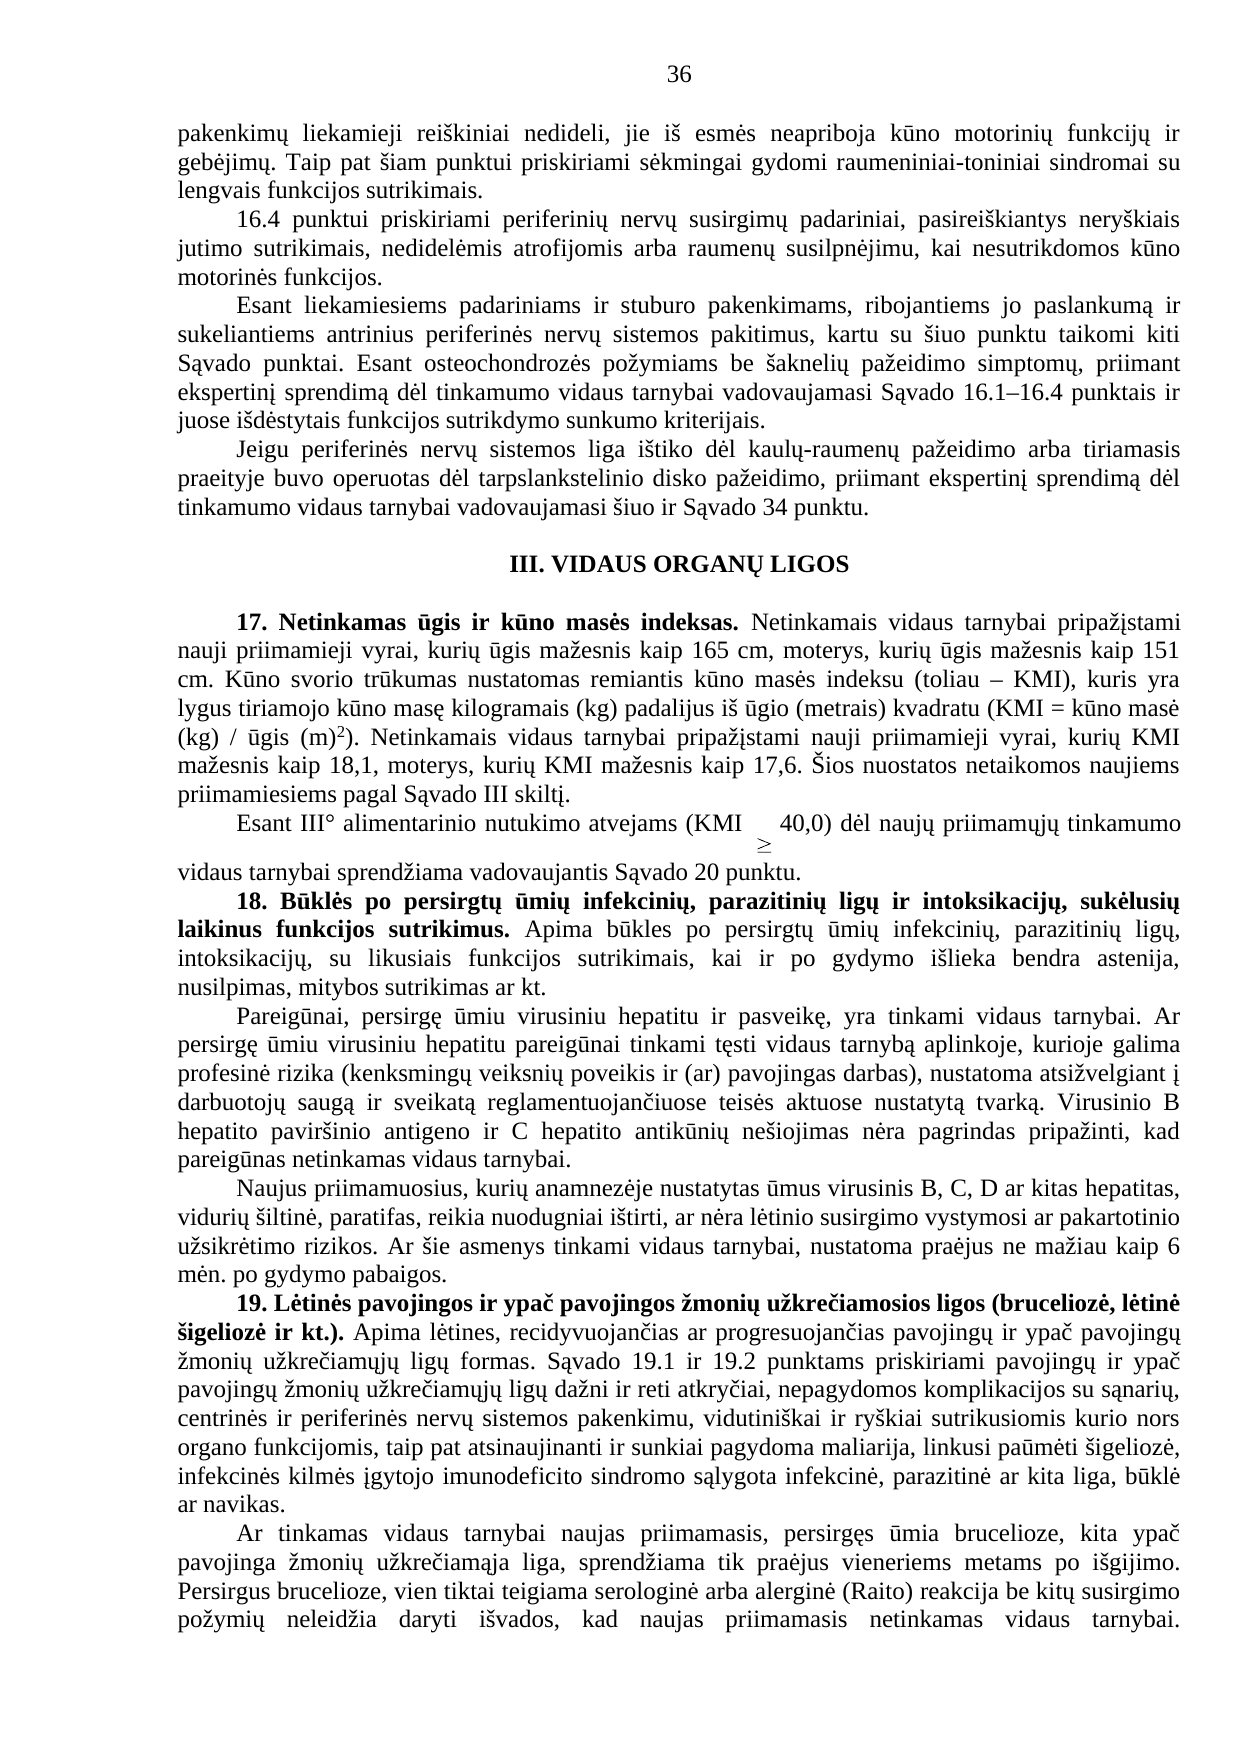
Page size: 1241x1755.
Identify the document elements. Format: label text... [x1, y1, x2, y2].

text III. Vidaus organų ligos [177, 549, 1181, 578]
text Esant liekamiesiems padariniams ir stuburo pakenkimams, ribojantiems jo paslankumą ir sukeliantiems antrinius periferinės nervų sistemos pakitimus, kartu su šiuo punktu taikomi kiti Sąvado punktai. Esant osteochondrozės požymiams be šaknelių pažeidimo simptomų, priimant ekspertinį sprendimą dėl tinkamumo vidaus tarnybai vadovaujamasi Sąvado 16.1–16.4 punktais ir juose išdėstytais funkcijos sutrikdymo sunkumo kriterijais. [177, 291, 1181, 434]
text pakenkimų liekamieji reiškiniai nedideli, jie iš esmės neapriboja kūno motorinių funkcijų ir gebėjimų. Taip pat šiam punktui priskiriami sėkmingai gydomi raumeniniai-toniniai sindromai su lengvais funkcijos sutrikimais. [177, 118, 1181, 204]
text 17. Netinkamas ūgis ir kūno masės indeksas. Netinkamais vidaus tarnybai pripažįstami nauji priimamieji vyrai, kurių ūgis mažesnis kaip 165 cm, moterys, kurių ūgis mažesnis kaip 151 cm. Kūno svorio trūkumas nustatomas remiantis kūno masės indeksu (toliau – KMI), kuris yra lygus tiriamojo kūno masę kilogramais (kg) padalijus iš ūgio (metrais) kvadratu (KMI = kūno masė (kg) / ūgis (m)2). Netinkamais vidaus tarnybai pripažįstami nauji priimamieji vyrai, kurių KMI mažesnis kaip 18,1, moterys, kurių KMI mažesnis kaip 17,6. Šios nuostatos netaikomos naujiems priimamiesiems pagal Sąvado III skiltį. [177, 607, 1181, 808]
text 18. Būklės po persirgtų ūmių infekcinių, parazitinių ligų ir intoksikacijų, sukėlusių laikinus funkcijos sutrikimus. Apima būkles po persirgtų ūmių infekcinių, parazitinių ligų, intoksikacijų, su likusiais funkcijos sutrikimais, kai ir po gydymo išlieka bendra astenija, nusilpimas, mitybos sutrikimas ar kt. [177, 886, 1181, 1001]
text Jeigu periferinės nervų sistemos liga ištiko dėl kaulų-raumenų pažeidimo arba tiriamasis praeityje buvo operuotas dėl tarpslankstelinio disko pažeidimo, priimant ekspertinį sprendimą dėl tinkamumo vidaus tarnybai vadovaujamasi šiuo ir Sąvado 34 punktu. [177, 434, 1181, 521]
text 16.4 punktui priskiriami periferinių nervų susirgimų padariniai, pasireiškiantys neryškiais jutimo sutrikimais, nedidelėmis atrofijomis arba raumenų susilpnėjimu, kai nesutrikdomos kūno motorinės funkcijos. [177, 204, 1181, 291]
text Ar tinkamas vidaus tarnybai naujas priimamasis, persirgęs ūmia brucelioze, kita ypač pavojinga žmonių užkrečiamąja liga, sprendžiama tik praėjus vieneriems metams po išgijimo. Persirgus brucelioze, vien tiktai teigiama serologinė arba alerginė (Raito) reakcija be kitų susirgimo požymių neleidžia daryti išvados, kad naujas priimamasis netinkamas vidaus tarnybai. [177, 1518, 1181, 1633]
text Naujus priimamuosius, kurių anamnezėje nustatytas ūmus virusinis B, C, D ar kitas hepatitas, vidurių šiltinė, paratifas, reikia nuodugniai ištirti, ar nėra lėtinio susirgimo vystymosi ar pakartotinio užsikrėtimo rizikos. Ar šie asmenys tinkami vidaus tarnybai, nustatoma praėjus ne mažiau kaip 6 mėn. po gydymo pabaigos. [177, 1173, 1181, 1288]
text 19. Lėtinės pavojingos ir ypač pavojingos žmonių užkrečiamosios ligos (bruceliozė, lėtinė šigeliozė ir kt.). Apima lėtines, recidyvuojančias ar progresuojančias pavojingų ir ypač pavojingų žmonių užkrečiamųjų ligų formas. Sąvado 19.1 ir 19.2 punktams priskiriami pavojingų ir ypač pavojingų žmonių užkrečiamųjų ligų dažni ir reti atkryčiai, nepagydomos komplikacijos su sąnarių, centrinės ir periferinės nervų sistemos pakenkimu, vidutiniškai ir ryškiai sutrikusiomis kurio nors organo funkcijomis, taip pat atsinaujinanti ir sunkiai pagydoma maliarija, linkusi paūmėti šigeliozė, infekcinės kilmės įgytojo imunodeficito sindromo sąlygota infekcinė, parazitinė ar kita liga, būklė ar navikas. [177, 1288, 1181, 1518]
text Esant III° alimentarinio nutukimo atvejams (KMI >= 40,0) dėl naujų priimamųjų tinkamumo vidaus tarnybai sprendžiama vadovaujantis Sąvado 20 punktu. [177, 808, 1181, 886]
text Pareigūnai, persirgę ūmiu virusiniu hepatitu ir pasveikę, yra tinkami vidaus tarnybai. Ar persirgę ūmiu virusiniu hepatitu pareigūnai tinkami tęsti vidaus tarnybą aplinkoje, kurioje galima profesinė rizika (kenksmingų veiksnių poveikis ir (ar) pavojingas darbas), nustatoma atsižvelgiant į darbuotojų saugą ir sveikatą reglamentuojančiuose teisės aktuose nustatytą tvarką. Virusinio B hepatito paviršinio antigeno ir C hepatito antikūnių nešiojimas nėra pagrindas pripažinti, kad pareigūnas netinkamas vidaus tarnybai. [177, 1001, 1181, 1173]
